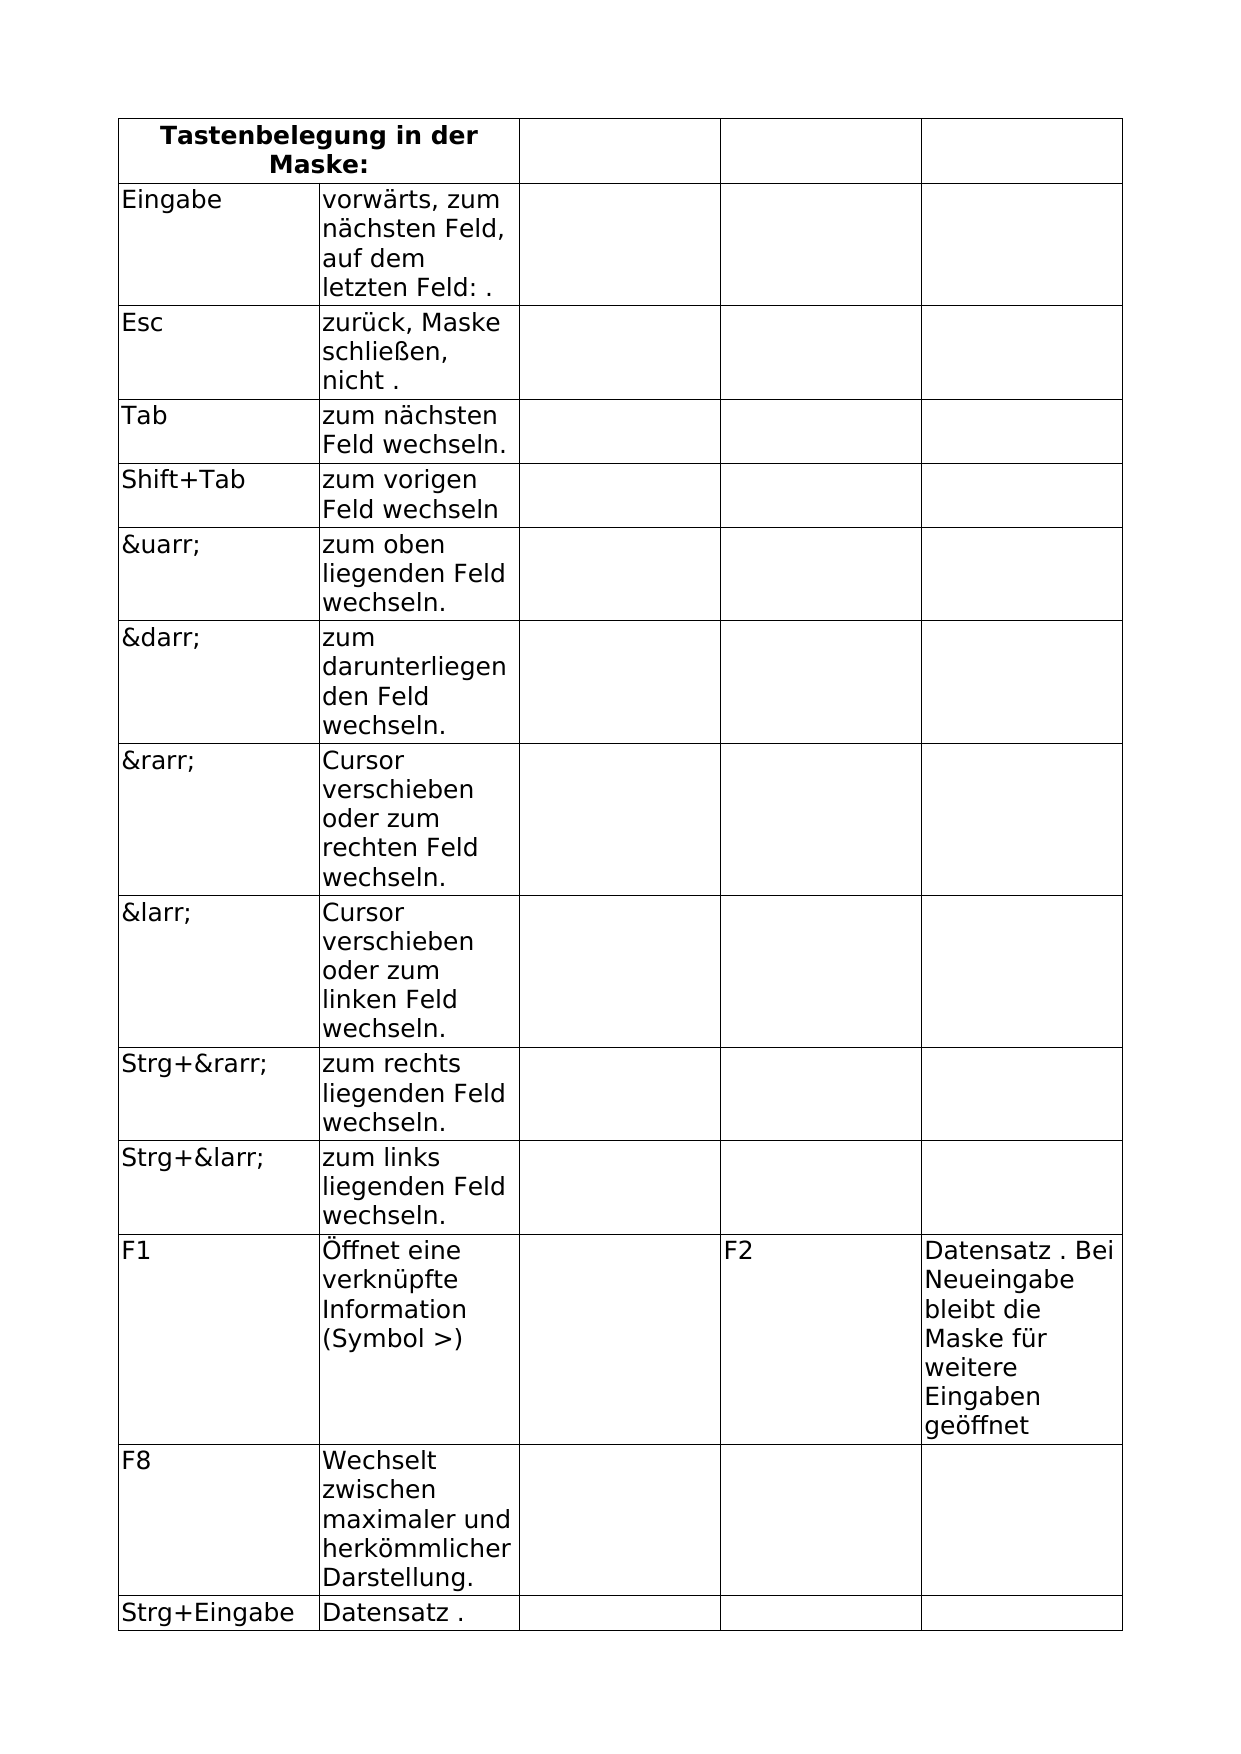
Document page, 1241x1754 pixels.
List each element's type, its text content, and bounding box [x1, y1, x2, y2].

table_cell [520, 306, 720, 398]
table_cell [922, 306, 1122, 398]
table_cell [922, 896, 1122, 1047]
table_header [520, 119, 720, 182]
table_header [721, 119, 921, 182]
table_cell Cursor verschieben oder zum linken Feld wechseln. [320, 896, 519, 1047]
table_cell [922, 621, 1122, 743]
table_cell [520, 896, 720, 1047]
table_cell [922, 1141, 1122, 1233]
table_cell zum oben liegenden Feld wechseln. [320, 528, 519, 620]
table_cell &larr; [119, 896, 319, 1047]
table_cell [520, 621, 720, 743]
table_cell zum rechts liegenden Feld wechseln. [320, 1048, 519, 1140]
table_cell [721, 306, 921, 398]
table_cell Cursor verschieben oder zum rechten Feld wechseln. [320, 744, 519, 895]
table_cell Shift+Tab [119, 464, 319, 527]
table_cell [520, 1445, 720, 1595]
table_cell zum nächsten Feld wechseln. [320, 400, 519, 463]
table_header Tastenbelegung in der Maske: [119, 119, 519, 182]
table_cell Strg+Eingabe [119, 1596, 319, 1630]
table_cell [520, 744, 720, 895]
table_cell [520, 400, 720, 463]
table_cell [520, 1596, 720, 1630]
table_cell [721, 528, 921, 620]
table_cell Datensatz . Bei Neueingabe bleibt die Maske für weitere Eingaben geöffnet [922, 1235, 1122, 1443]
table_cell [721, 400, 921, 463]
table_cell [520, 1235, 720, 1443]
table_cell [520, 184, 720, 305]
table_cell Strg+&larr; [119, 1141, 319, 1233]
table_cell Datensatz . [320, 1596, 519, 1630]
table_cell [721, 621, 921, 743]
table_cell [721, 1048, 921, 1140]
table_cell [922, 464, 1122, 527]
table_cell [721, 1596, 921, 1630]
table_cell Tab [119, 400, 319, 463]
table_cell Wechselt zwischen maximaler und herkömmlicher Darstellung. [320, 1445, 519, 1595]
table_cell F2 [721, 1235, 921, 1443]
table_cell [922, 1596, 1122, 1630]
table_cell [922, 528, 1122, 620]
table_cell zum vorigen Feld wechseln [320, 464, 519, 527]
table_cell Esc [119, 306, 319, 398]
table_cell [721, 744, 921, 895]
table_cell F1 [119, 1235, 319, 1443]
table_cell [721, 896, 921, 1047]
table_cell [520, 464, 720, 527]
table_cell [922, 1445, 1122, 1595]
table_cell Strg+&rarr; [119, 1048, 319, 1140]
table_cell [922, 184, 1122, 305]
table_cell zum links liegenden Feld wechseln. [320, 1141, 519, 1233]
table_cell [721, 1141, 921, 1233]
table_cell [922, 400, 1122, 463]
table_cell [520, 1141, 720, 1233]
table_cell zurück, Maske schließen, nicht . [320, 306, 519, 398]
table_header [922, 119, 1122, 182]
table_cell zum darunterliegenden Feld wechseln. [320, 621, 519, 743]
table_cell [520, 1048, 720, 1140]
table_cell Öffnet eine verknüpfte Information (Symbol >) [320, 1235, 519, 1443]
table_cell Eingabe [119, 184, 319, 305]
table_cell [922, 744, 1122, 895]
table_cell &darr; [119, 621, 319, 743]
table_cell [922, 1048, 1122, 1140]
table_cell vorwärts, zum nächsten Feld, auf dem letzten Feld: . [320, 184, 519, 305]
table_cell [721, 184, 921, 305]
table_cell F8 [119, 1445, 319, 1595]
table_cell &uarr; [119, 528, 319, 620]
table_cell [721, 464, 921, 527]
table_cell &rarr; [119, 744, 319, 895]
table_cell [520, 528, 720, 620]
table_cell [721, 1445, 921, 1595]
